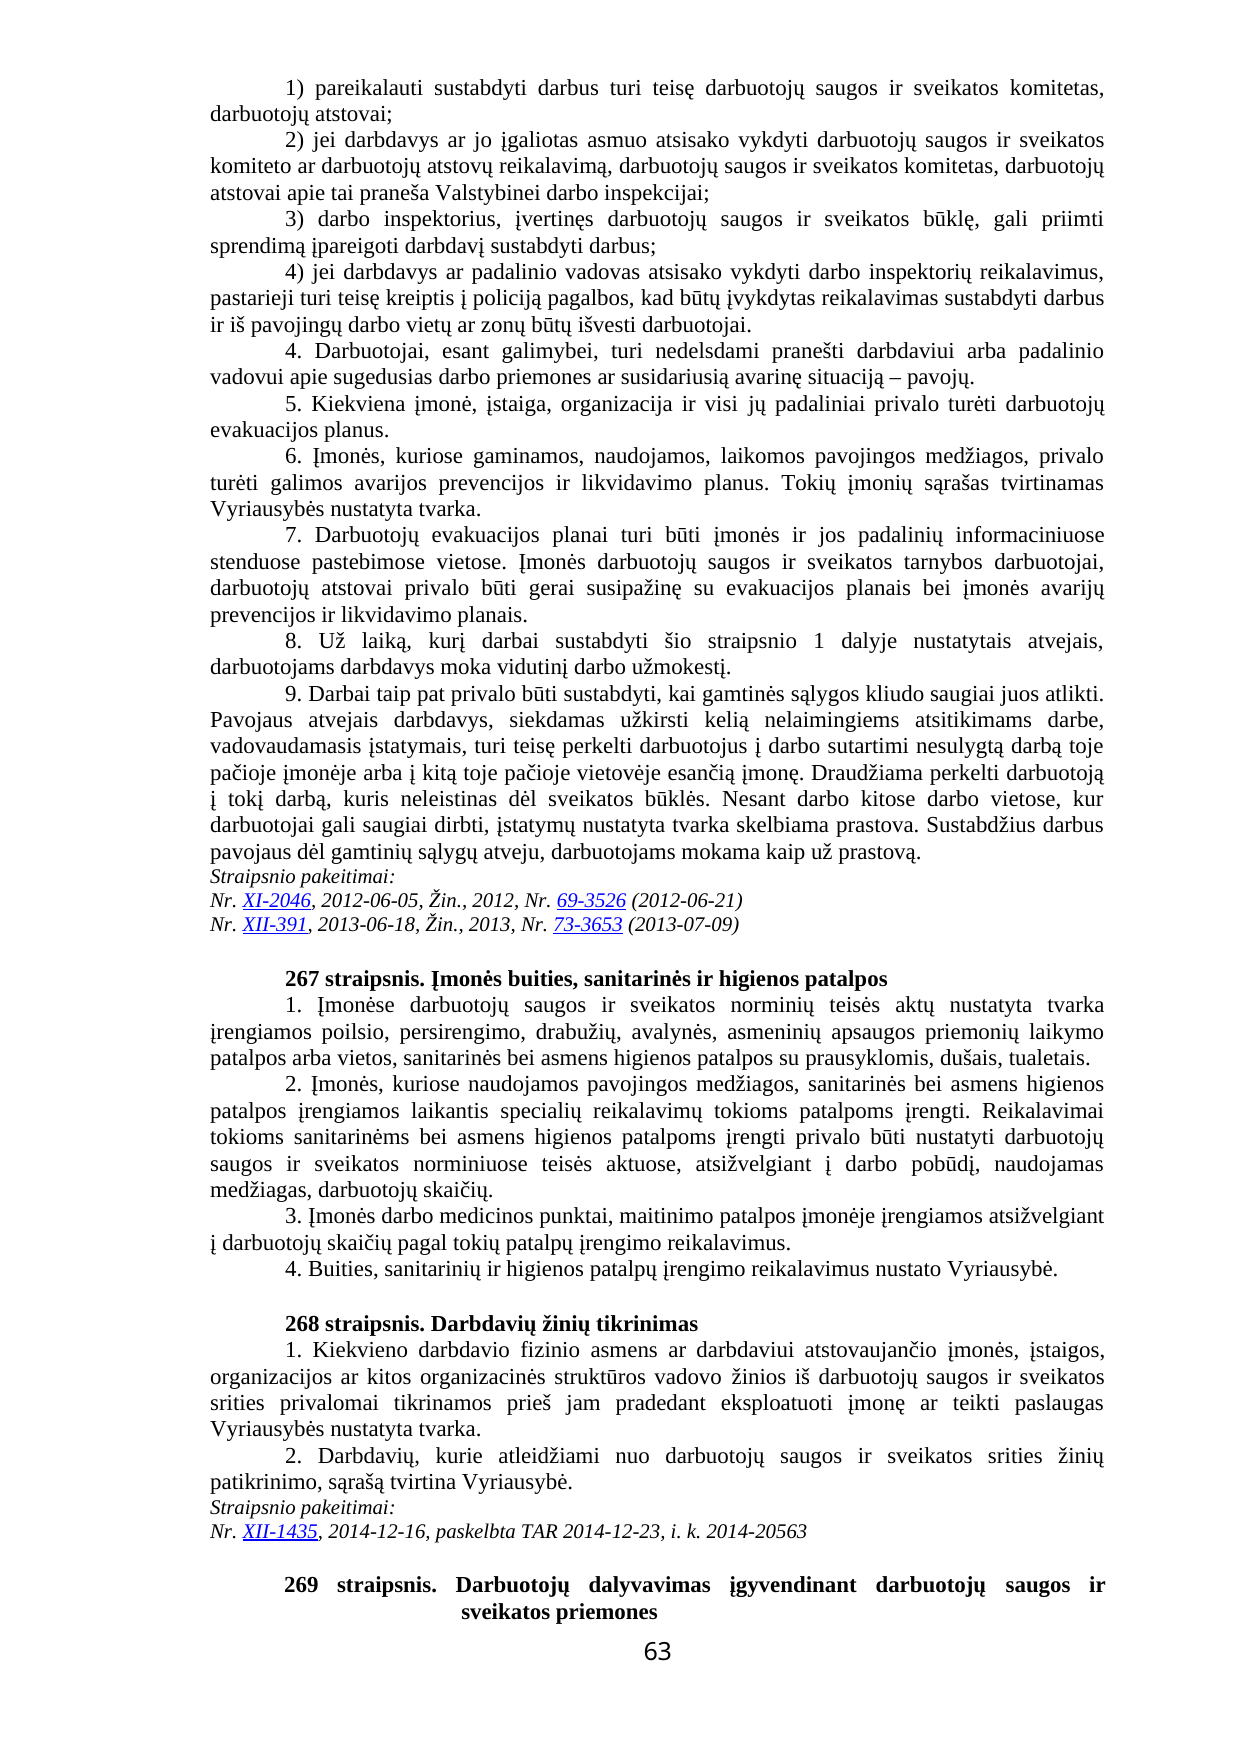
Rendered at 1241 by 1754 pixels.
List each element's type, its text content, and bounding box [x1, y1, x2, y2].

text Straipsnio pakeitimai: [210, 1494, 1106, 1519]
text 267 straipsnis. Įmonės buities, sanitarinės ir higienos patalpos [210, 965, 1106, 991]
text 3. Įmonės darbo medicinos punktai, maitinimo patalpos įmonėje įrengiamos atsižvelgiant į darbuotojų skaičių pagal tokių patalpų įrengimo reikalavimus. [210, 1202, 1106, 1255]
text Nr. XII-391, 2013-06-18, Žin., 2013, Nr. 73-3653 (2013-07-09) [210, 912, 1106, 936]
text Straipsnio pakeitimai: [210, 864, 1106, 888]
text 9. Darbai taip pat privalo būti sustabdyti, kai gamtinės sąlygos kliudo saugiai juos atlikti. Pavojaus atvejais darbdavys, siekdamas užkirsti kelią nelaimingiems atsitikimams darbe, vadovaudamasis įstatymais, turi teisę perkelti darbuotojus į darbo sutartimi nesulygtą darbą toje pačioje įmonėje arba į kitą toje pačioje vietovėje esančią įmonę. Draudžiama perkelti darbuotoją į tokį darbą, kuris neleistinas dėl sveikatos būklės. Nesant darbo kitose darbo vietose, kur darbuotojai gali saugiai dirbti, įstatymų nustatyta tvarka skelbiama prastova. Sustabdžius darbus pavojaus dėl gamtinių sąlygų atveju, darbuotojams mokama kaip už prastovą. [210, 680, 1106, 864]
text 4. Darbuotojai, esant galimybei, turi nedelsdami pranešti darbdaviui arba padalinio vadovui apie sugedusias darbo priemones ar susidariusią avarinę situaciją – pavojų. [210, 337, 1106, 390]
text 269 straipsnis. Darbuotojų dalyvavimas įgyvendinant darbuotojų saugos ir sveikatos priemones [284, 1571, 1106, 1624]
text 4) jei darbdavys ar padalinio vadovas atsisako vykdyti darbo inspektorių reikalavimus, pastarieji turi teisę kreiptis į policiją pagalbos, kad būtų įvykdytas reikalavimas sustabdyti darbus ir iš pavojingų darbo vietų ar zonų būtų išvesti darbuotojai. [210, 258, 1106, 337]
text 5. Kiekviena įmonė, įstaiga, organizacija ir visi jų padaliniai privalo turėti darbuotojų evakuacijos planus. [210, 390, 1106, 442]
text 4. Buities, sanitarinių ir higienos patalpų įrengimo reikalavimus nustato Vyriausybė. [210, 1255, 1106, 1281]
text 268 straipsnis. Darbdavių žinių tikrinimas [210, 1310, 1106, 1336]
text 7. Darbuotojų evakuacijos planai turi būti įmonės ir jos padalinių informaciniuose stenduose pastebimose vietose. Įmonės darbuotojų saugos ir sveikatos tarnybos darbuotojai, darbuotojų atstovai privalo būti gerai susipažinę su evakuacijos planais bei įmonės avarijų prevencijos ir likvidavimo planais. [210, 522, 1106, 627]
text 1. Įmonėse darbuotojų saugos ir sveikatos norminių teisės aktų nustatyta tvarka įrengiamos poilsio, persirengimo, drabužių, avalynės, asmeninių apsaugos priemonių laikymo patalpos arba vietos, sanitarinės bei asmens higienos patalpos su prausyklomis, dušais, tualetais. [210, 991, 1106, 1071]
text 6. Įmonės, kuriose gaminamos, naudojamos, laikomos pavojingos medžiagos, privalo turėti galimos avarijos prevencijos ir likvidavimo planus. Tokių įmonių sąrašas tvirtinamas Vyriausybės nustatyta tvarka. [210, 442, 1106, 522]
text Nr. XII-1435, 2014-12-16, paskelbta TAR 2014-12-23, i. k. 2014-20563 [210, 1519, 1106, 1543]
text 1. Kiekvieno darbdavio fizinio asmens ar darbdaviui atstovaujančio įmonės, įstaigos, organizacijos ar kitos organizacinės struktūros vadovo žinios iš darbuotojų saugos ir sveikatos srities privalomai tikrinamos prieš jam pradedant eksploatuoti įmonę ar teikti paslaugas Vyriausybės nustatyta tvarka. [210, 1336, 1106, 1442]
text 3) darbo inspektorius, įvertinęs darbuotojų saugos ir sveikatos būklę, gali priimti sprendimą įpareigoti darbdavį sustabdyti darbus; [210, 205, 1106, 258]
text 2) jei darbdavys ar jo įgaliotas asmuo atsisako vykdyti darbuotojų saugos ir sveikatos komiteto ar darbuotojų atstovų reikalavimą, darbuotojų saugos ir sveikatos komitetas, darbuotojų atstovai apie tai praneša Valstybinei darbo inspekcijai; [210, 126, 1106, 205]
text Nr. XI-2046, 2012-06-05, Žin., 2012, Nr. 69-3526 (2012-06-21) [210, 888, 1106, 912]
text 2. Įmonės, kuriose naudojamos pavojingos medžiagos, sanitarinės bei asmens higienos patalpos įrengiamos laikantis specialių reikalavimų tokioms patalpoms įrengti. Reikalavimai tokioms sanitarinėms bei asmens higienos patalpoms įrengti privalo būti nustatyti darbuotojų saugos ir sveikatos norminiuose teisės aktuose, atsižvelgiant į darbo pobūdį, naudojamas medžiagas, darbuotojų skaičių. [210, 1071, 1106, 1202]
text 1) pareikalauti sustabdyti darbus turi teisę darbuotojų saugos ir sveikatos komitetas, darbuotojų atstovai; [210, 73, 1106, 126]
text 2. Darbdavių, kurie atleidžiami nuo darbuotojų saugos ir sveikatos srities žinių patikrinimo, sąrašą tvirtina Vyriausybė. [210, 1442, 1106, 1494]
text 8. Už laiką, kurį darbai sustabdyti šio straipsnio 1 dalyje nustatytais atvejais, darbuotojams darbdavys moka vidutinį darbo užmokestį. [210, 627, 1106, 680]
